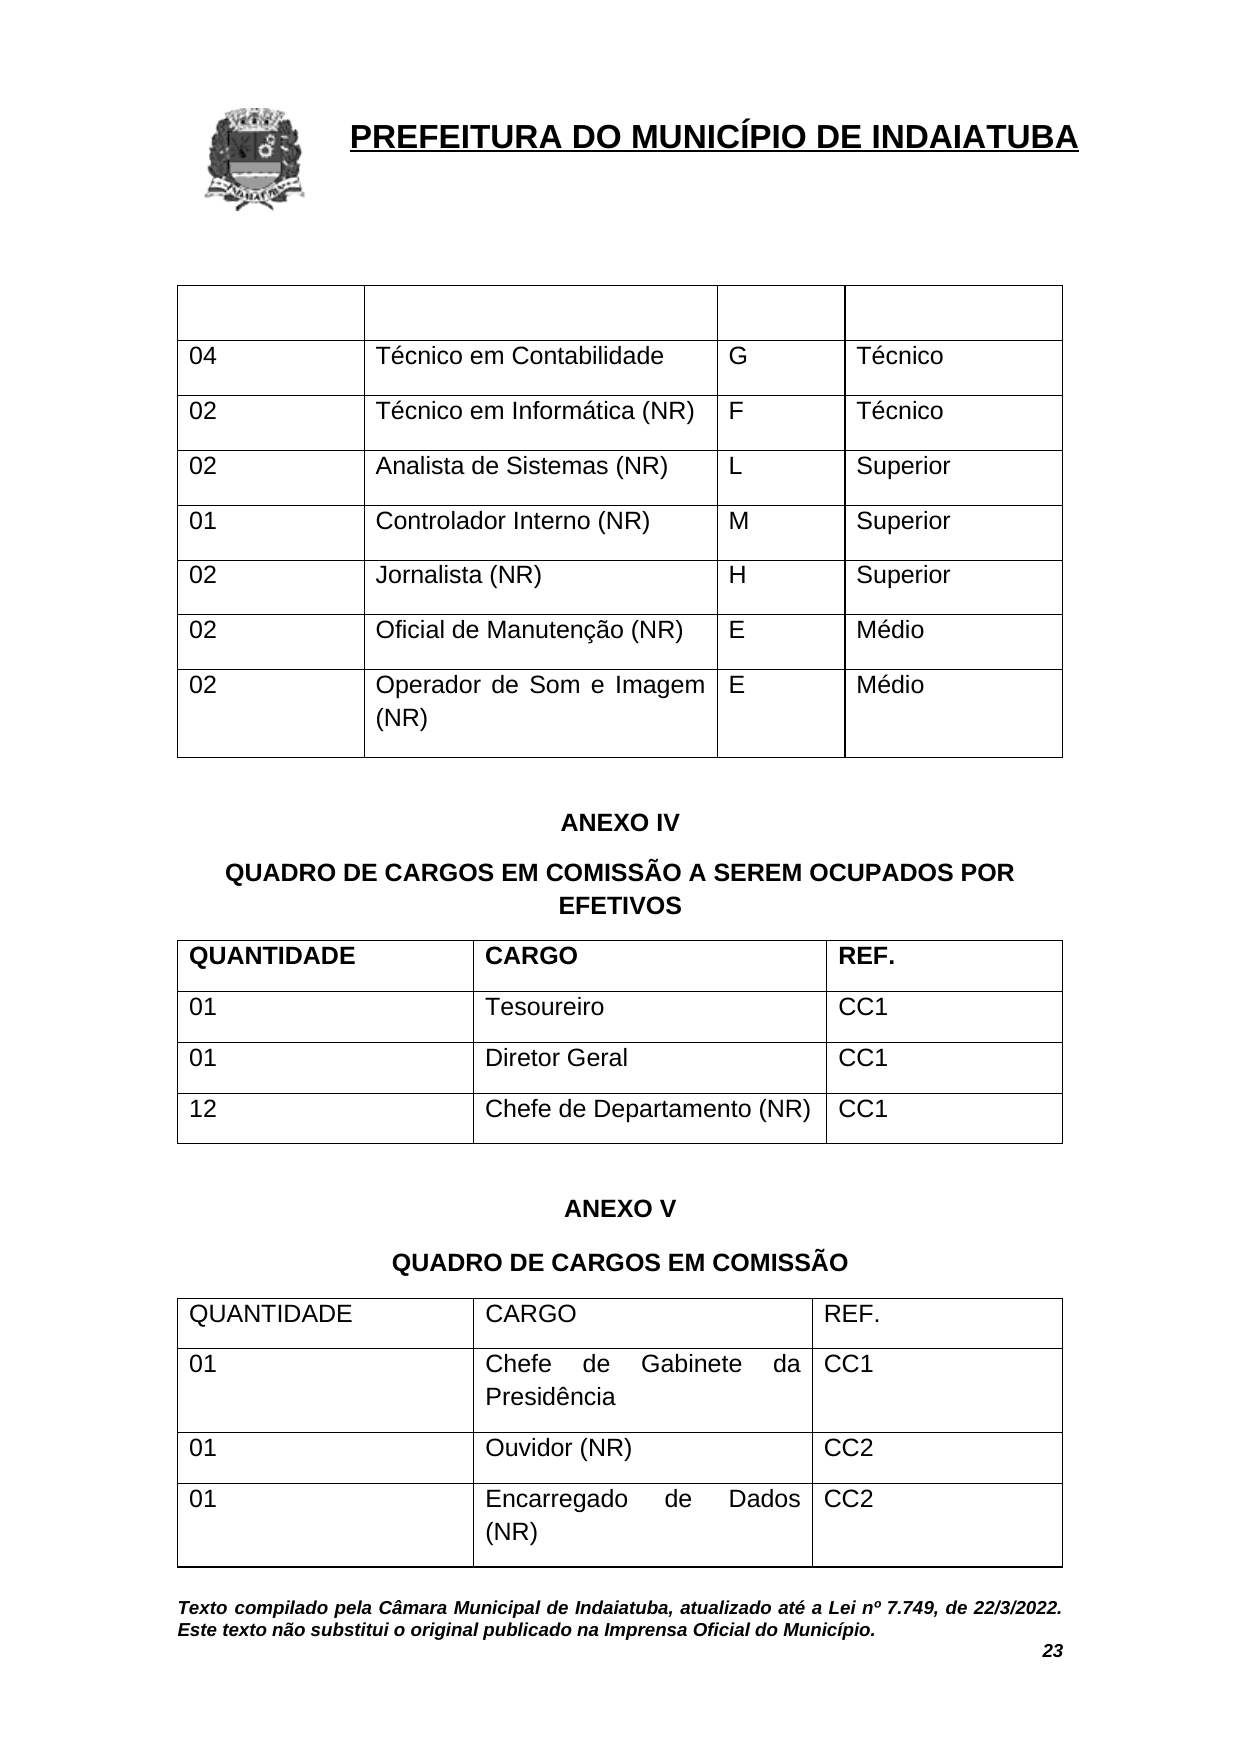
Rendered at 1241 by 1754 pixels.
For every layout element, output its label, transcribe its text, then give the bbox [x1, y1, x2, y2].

table_cell Técnico em Contabilidade [365, 341, 717, 395]
text ANEXO IV [177, 808, 1063, 837]
table_cell 01 [178, 1433, 473, 1483]
table_cell Operador de Som e Imagem (NR) [365, 670, 717, 757]
table_cell G [718, 341, 844, 395]
table_cell CC1 [827, 1094, 1062, 1143]
table_cell Médio [846, 615, 1062, 669]
text QUADRO DE CARGOS EM COMISSÃO [177, 1248, 1063, 1277]
table_cell Controlador Interno (NR) [365, 506, 717, 559]
table_cell Superior [846, 451, 1062, 504]
table_cell Tesoureiro [474, 992, 826, 1042]
table_cell CC2 [813, 1433, 1062, 1483]
table_cell Superior [846, 506, 1062, 559]
table_cell L [718, 451, 844, 504]
table_cell CC1 [813, 1349, 1062, 1432]
table_cell [846, 286, 1062, 340]
table_header CARGO [474, 941, 826, 991]
table_cell [178, 286, 364, 340]
table_cell F [718, 396, 844, 450]
table_cell Analista de Sistemas (NR) [365, 451, 717, 504]
table_cell 01 [178, 1043, 473, 1092]
table_cell E [718, 670, 844, 757]
text QUADRO DE CARGOS EM COMISSÃO A SEREM OCUPADOS POR EFETIVOS [177, 858, 1063, 919]
table_cell Técnico em Informática (NR) [365, 396, 717, 450]
table_cell 01 [178, 992, 473, 1042]
table_header QUANTIDADE [178, 1299, 473, 1348]
table_cell 02 [178, 561, 364, 614]
table_cell 01 [178, 1349, 473, 1432]
table_cell 02 [178, 615, 364, 669]
table_header QUANTIDADE [178, 941, 473, 991]
table_cell 01 [178, 1484, 473, 1566]
table_cell M [718, 506, 844, 559]
table_header CARGO [474, 1299, 812, 1348]
table_cell Oficial de Manutenção (NR) [365, 615, 717, 669]
table_cell 12 [178, 1094, 473, 1143]
table_cell Chefe de Departamento (NR) [474, 1094, 826, 1143]
table_cell Técnico [846, 341, 1062, 395]
table_cell H [718, 561, 844, 614]
table_header REF. [827, 941, 1062, 991]
table_cell [718, 286, 844, 340]
table_cell Técnico [846, 396, 1062, 450]
table_cell 02 [178, 670, 364, 757]
table_cell CC1 [827, 992, 1062, 1042]
table_cell 02 [178, 451, 364, 504]
text ANEXO V [177, 1194, 1063, 1223]
table_cell E [718, 615, 844, 669]
table_cell Médio [846, 670, 1062, 757]
table_cell Encarregado de Dados (NR) [474, 1484, 812, 1566]
table_cell Superior [846, 561, 1062, 614]
table_cell Chefe de Gabinete da Presidência [474, 1349, 812, 1432]
table_cell CC1 [827, 1043, 1062, 1092]
table_cell Ouvidor (NR) [474, 1433, 812, 1483]
table_cell [365, 286, 717, 340]
table_cell Jornalista (NR) [365, 561, 717, 614]
table_cell CC2 [813, 1484, 1062, 1566]
table_cell 01 [178, 506, 364, 559]
table_cell 04 [178, 341, 364, 395]
table_cell 02 [178, 396, 364, 450]
table_cell Diretor Geral [474, 1043, 826, 1092]
table_header REF. [813, 1299, 1062, 1348]
